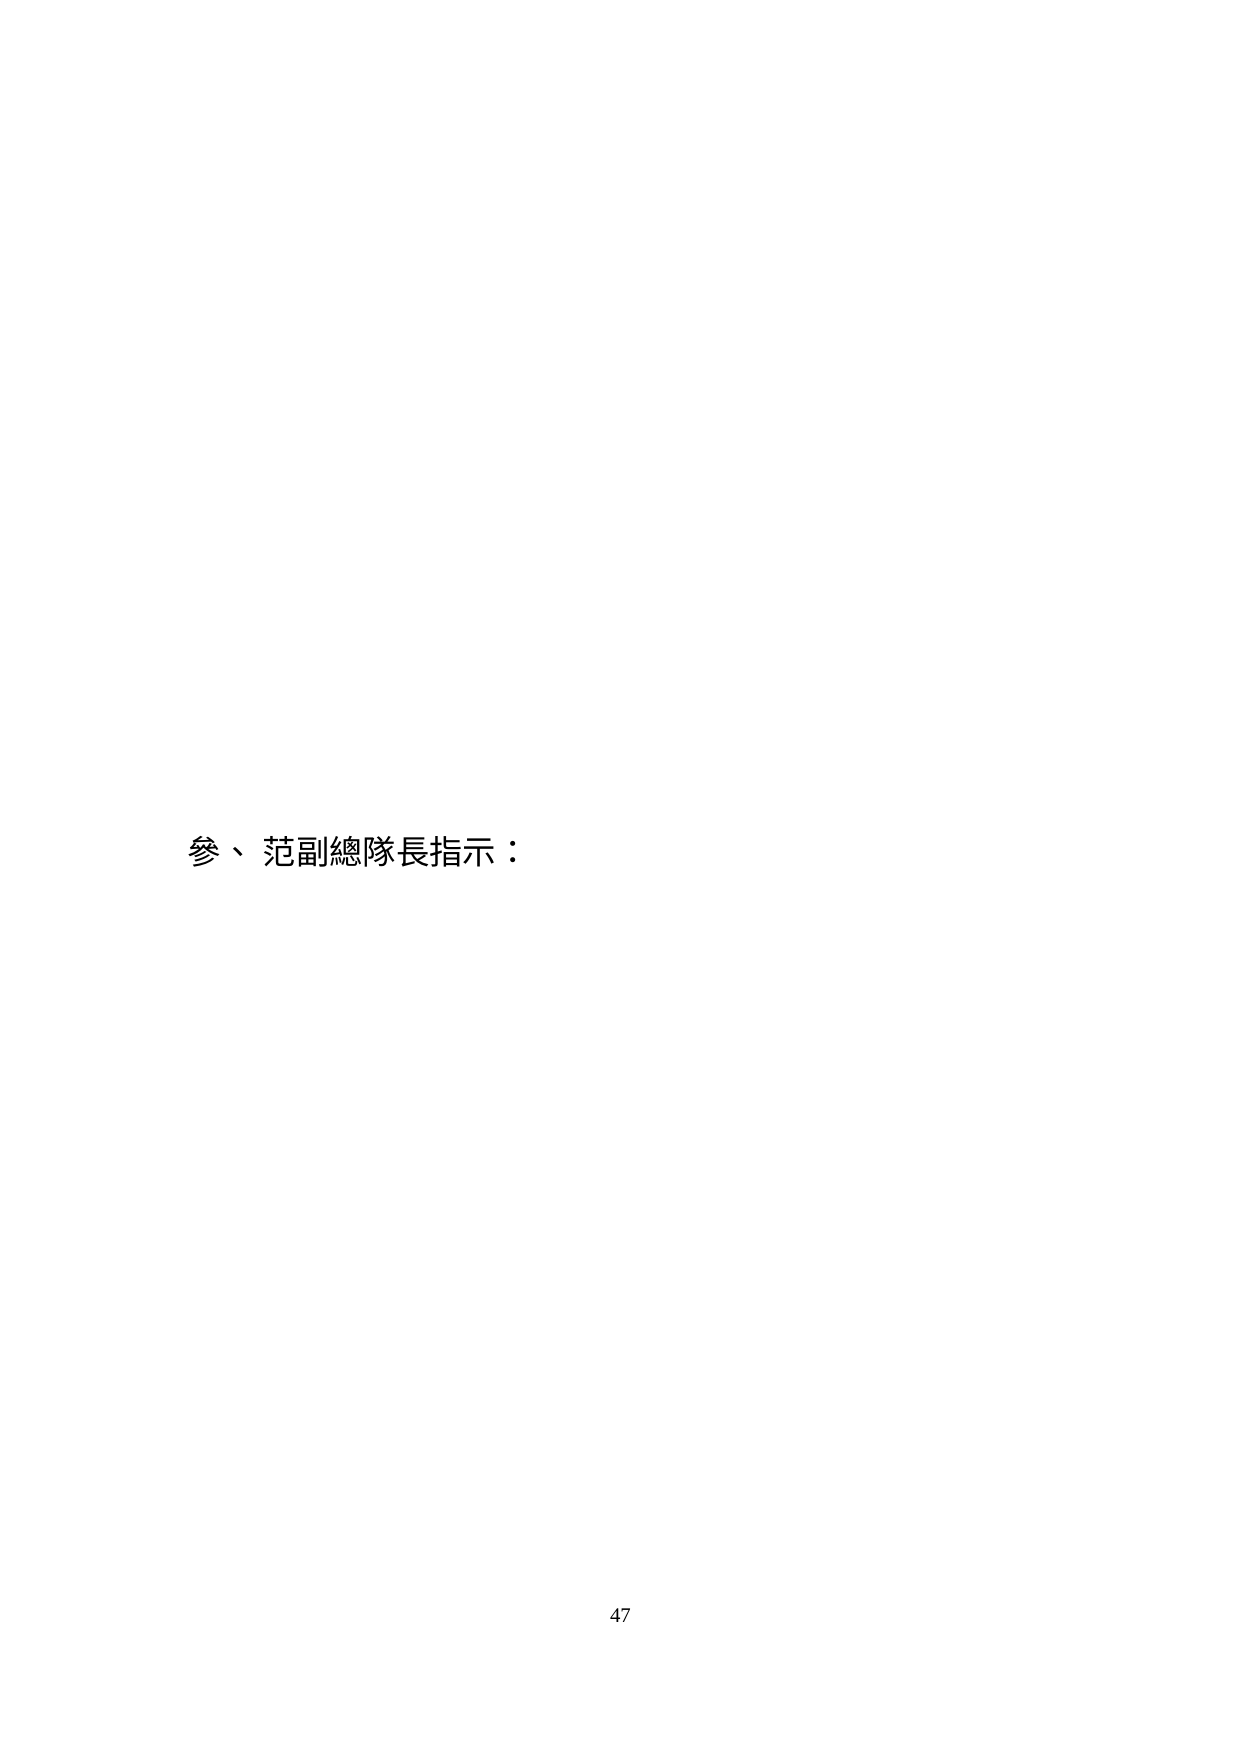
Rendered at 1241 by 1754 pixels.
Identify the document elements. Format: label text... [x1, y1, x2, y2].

list 范副總隊長指示： [187, 814, 1053, 877]
